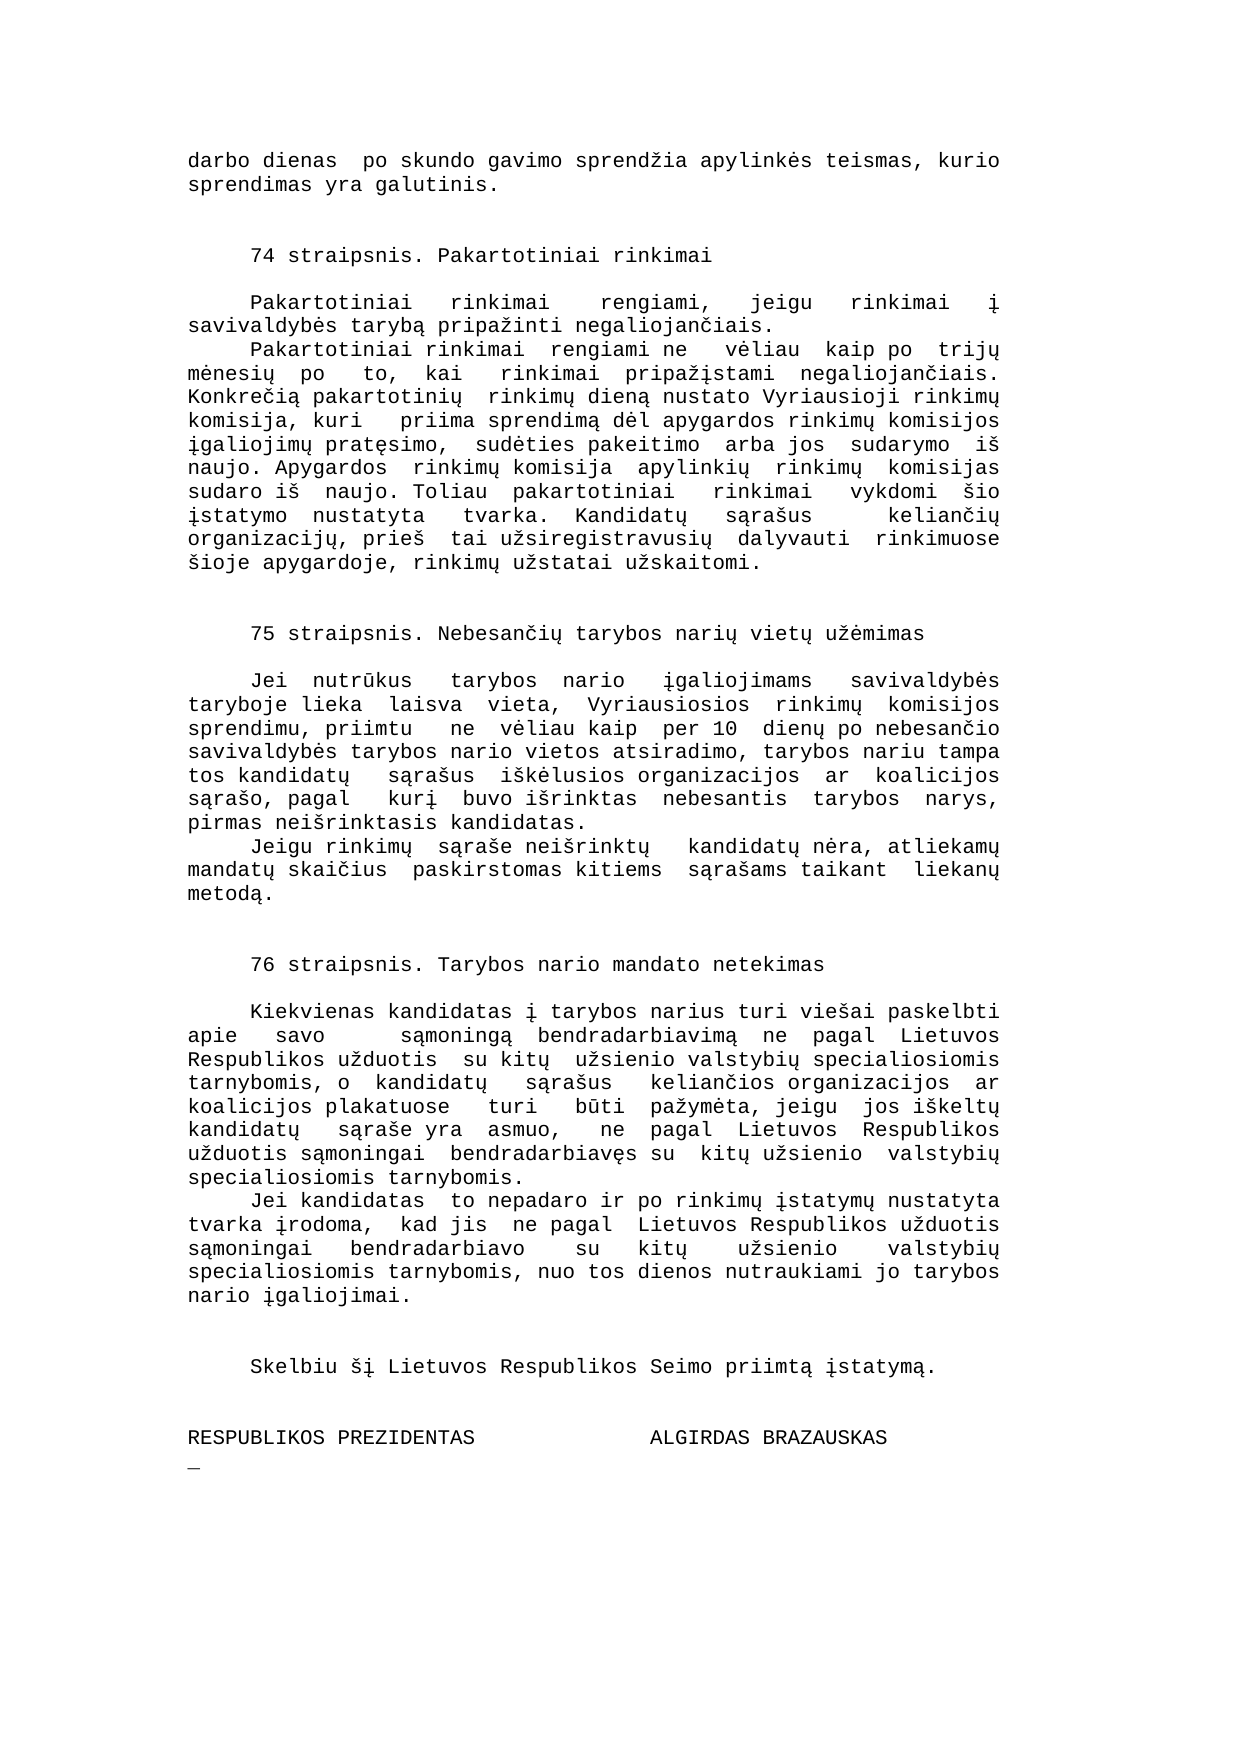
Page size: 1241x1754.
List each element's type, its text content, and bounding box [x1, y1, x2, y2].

text sudaro iš naujo. Toliau pakartotiniai rinkimai vykdomi šio [187, 481, 1053, 505]
text Jei kandidatas to nepadaro ir po rinkimų įstatymų nustatyta [187, 1190, 1053, 1214]
text Jei nutrūkus tarybos nario įgaliojimams savivaldybės [187, 670, 1053, 694]
text savivaldybės tarybos nario vietos atsiradimo, tarybos nariu tampa [187, 741, 1053, 765]
text metodą. [187, 883, 1053, 907]
text Pakartotiniai rinkimai rengiami ne vėliau kaip po trijų [187, 339, 1053, 363]
text specialiosiomis tarnybomis, nuo tos dienos nutraukiami jo tarybos [187, 1261, 1053, 1285]
text tos kandidatų sąrašus iškėlusios organizacijos ar koalicijos [187, 765, 1053, 788]
text užduotis sąmoningai bendradarbiavęs su kitų užsienio valstybių [187, 1143, 1053, 1167]
text savivaldybės tarybą pripažinti negaliojančiais. [187, 316, 1053, 339]
text taryboje lieka laisva vieta, Vyriausiosios rinkimų komisijos [187, 694, 1053, 717]
text nario įgaliojimai. [187, 1285, 1053, 1309]
text Respublikos užduotis su kitų užsienio valstybių specialiosiomis [187, 1048, 1053, 1072]
text kandidatų sąraše yra asmuo, ne pagal Lietuvos Respublikos [187, 1119, 1053, 1143]
text Skelbiu šį Lietuvos Respublikos Seimo priimtą įstatymą. [187, 1356, 1053, 1379]
text 75 straipsnis. Nebesančių tarybos narių vietų užėmimas [187, 623, 1053, 647]
text 74 straipsnis. Pakartotiniai rinkimai [187, 244, 1053, 268]
text mandatų skaičius paskirstomas kitiems sąrašams taikant liekanų [187, 859, 1053, 883]
text tvarka įrodoma, kad jis ne pagal Lietuvos Respublikos užduotis [187, 1214, 1053, 1238]
text Jeigu rinkimų sąraše neišrinktų kandidatų nėra, atliekamų [187, 836, 1053, 859]
text apie savo sąmoningą bendradarbiavimą ne pagal Lietuvos [187, 1025, 1053, 1048]
text komisija, kuri priima sprendimą dėl apygardos rinkimų komisijos [187, 410, 1053, 434]
text sąmoningai bendradarbiavo su kitų užsienio valstybių [187, 1238, 1053, 1261]
text sprendimu, priimtu ne vėliau kaip per 10 dienų po nebesančio [187, 717, 1053, 741]
text tarnybomis, o kandidatų sąrašus keliančios organizacijos ar [187, 1072, 1053, 1096]
text Pakartotiniai rinkimai rengiami, jeigu rinkimai į [187, 292, 1053, 316]
text naujo. Apygardos rinkimų komisija apylinkių rinkimų komisijas [187, 457, 1053, 481]
text darbo dienas po skundo gavimo sprendžia apylinkės teismas, kurio [187, 150, 1053, 174]
text koalicijos plakatuose turi būti pažymėta, jeigu jos iškeltų [187, 1096, 1053, 1119]
text Kiekvienas kandidatas į tarybos narius turi viešai paskelbti [187, 1001, 1053, 1025]
text _ [187, 1451, 1053, 1474]
text 76 straipsnis. Tarybos nario mandato netekimas [187, 954, 1053, 978]
text specialiosiomis tarnybomis. [187, 1167, 1053, 1190]
text RESPUBLIKOS PREZIDENTAS ALGIRDAS BRAZAUSKAS [187, 1427, 1053, 1451]
text sąrašo, pagal kurį buvo išrinktas nebesantis tarybos narys, [187, 788, 1053, 812]
text įgaliojimų pratęsimo, sudėties pakeitimo arba jos sudarymo iš [187, 434, 1053, 457]
text sprendimas yra galutinis. [187, 174, 1053, 197]
text Konkrečią pakartotinių rinkimų dieną nustato Vyriausioji rinkimų [187, 386, 1053, 410]
text mėnesių po to, kai rinkimai pripažįstami negaliojančiais. [187, 363, 1053, 386]
text pirmas neišrinktasis kandidatas. [187, 812, 1053, 836]
text šioje apygardoje, rinkimų užstatai užskaitomi. [187, 552, 1053, 576]
text įstatymo nustatyta tvarka. Kandidatų sąrašus keliančių [187, 505, 1053, 528]
text organizacijų, prieš tai užsiregistravusių dalyvauti rinkimuose [187, 528, 1053, 552]
